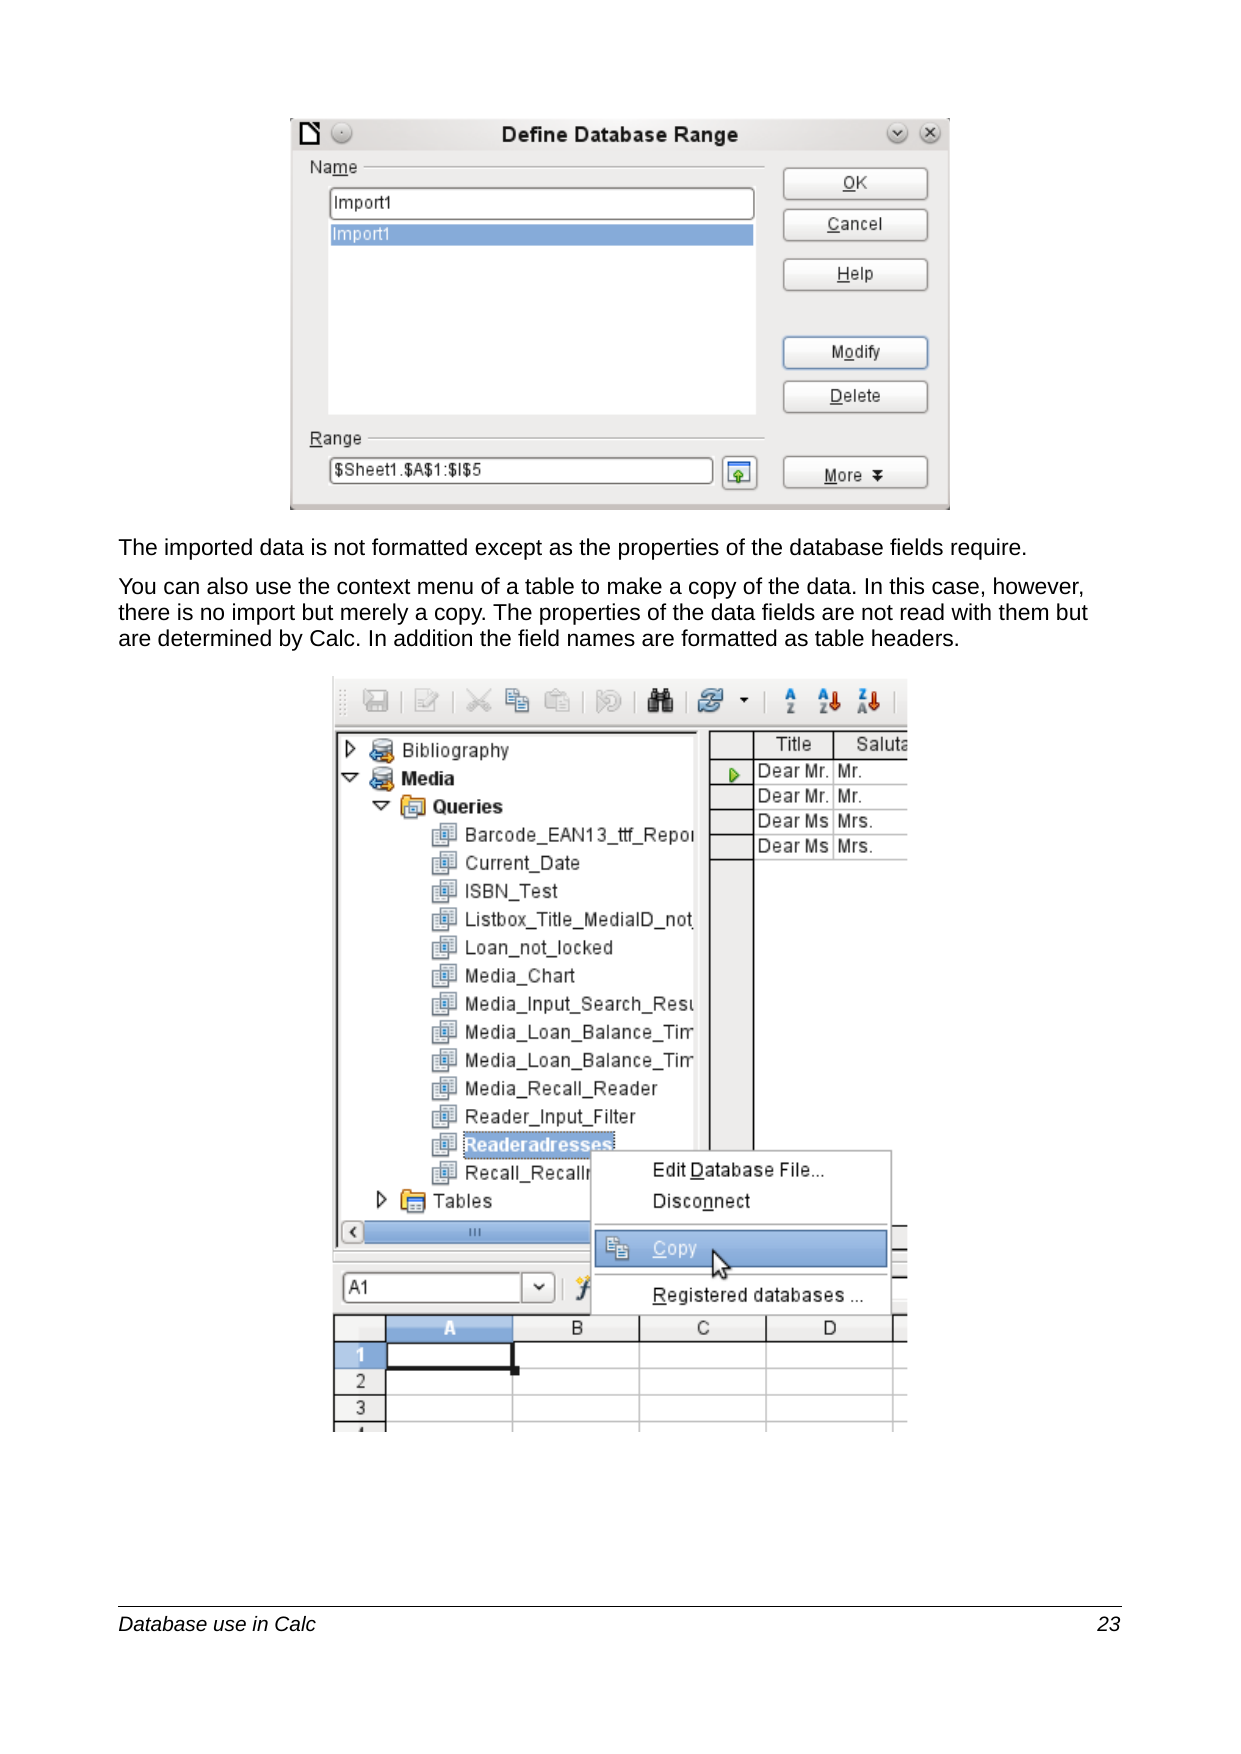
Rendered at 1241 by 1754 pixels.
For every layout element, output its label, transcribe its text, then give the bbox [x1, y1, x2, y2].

picture [332, 676, 908, 1432]
text The imported data is not formatted except as the properties of the database fields require. [118, 534, 1122, 560]
picture [290, 118, 950, 510]
text You can also use the context menu of a table to make a copy of the data. In this case, however, there is no import but merely a copy. The properties of the data fields are not read with them but are determined by Calc. In addition the field names are formatted as table headers. [118, 573, 1122, 652]
